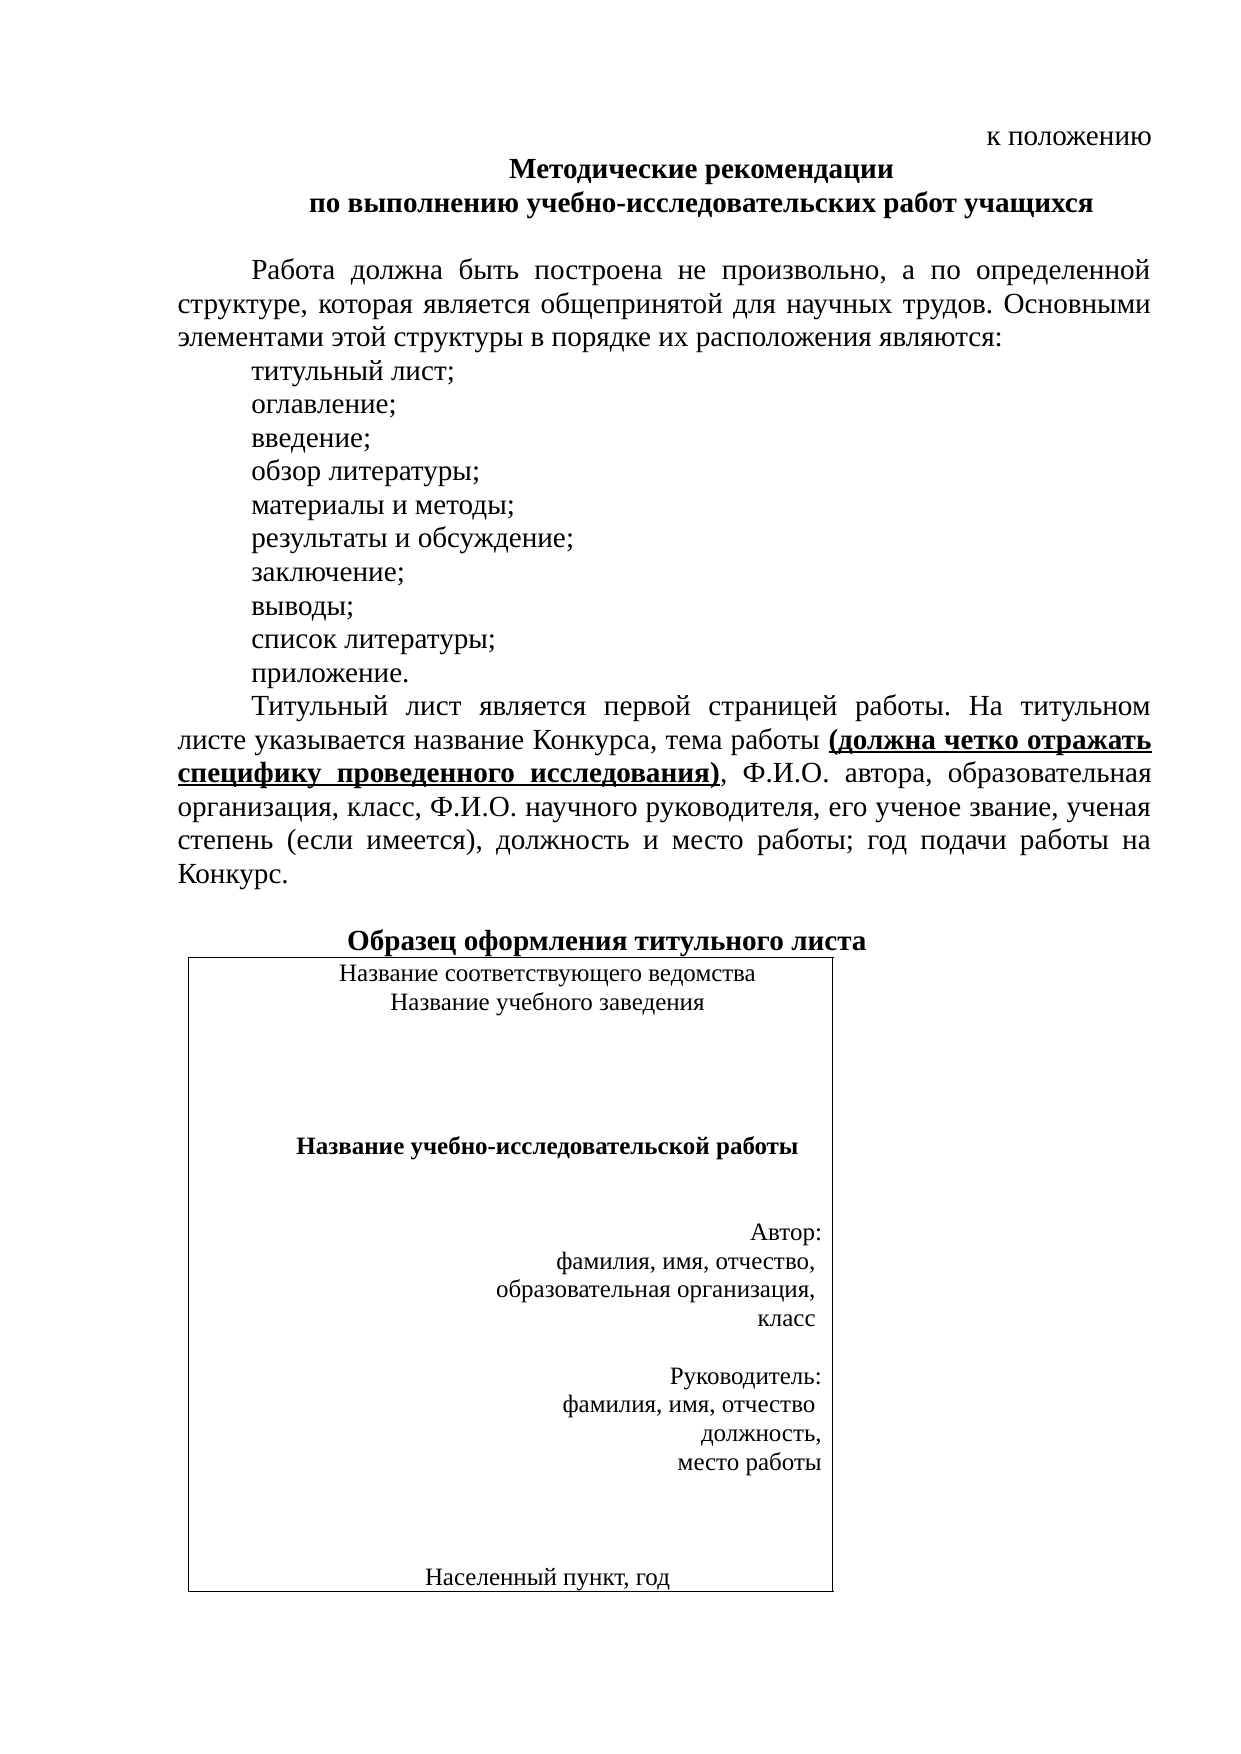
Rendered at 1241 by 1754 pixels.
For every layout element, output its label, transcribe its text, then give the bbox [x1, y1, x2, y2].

text заключение; [251, 554, 1152, 588]
text список литературы; [251, 621, 1152, 655]
text Работа должна быть построена не произвольно, а по определенной структуре, которая является общепринятой для научных трудов. Основными элементами этой структуры в порядке их расположения являются: [177, 252, 1152, 353]
text Образец оформления титульного листа [177, 923, 1152, 957]
text титульный лист; [251, 353, 1152, 386]
text приложение. [251, 655, 1152, 688]
text введение; [251, 420, 1152, 453]
text Титульный лист является первой страницей работы. На титульном листе указывается название Конкурса, тема работы (должна четко отражать специфику проведенного исследования), Ф.И.О. автора, образовательная организация, класс, Ф.И.О. научного руководителя, его ученое звание, ученая степень (если имеется), должность и место работы; год подачи работы на Конкурс. [177, 688, 1152, 889]
text по выполнению учебно-исследовательских работ учащихся [177, 185, 1152, 219]
text обзор литературы; [251, 453, 1152, 487]
table_header Название соответствующего ведомства Название учебного заведения Название учебно-исследовательской работы Автор: фамилия, имя, отчество, образовательная организация, класс Руководитель: фамилия, имя, отчество должность, место работы Населенный пункт, год [189, 958, 832, 1591]
text оглавление; [251, 386, 1152, 420]
text Методические рекомендации [177, 152, 1152, 185]
text к положению [177, 118, 1152, 152]
text результаты и обсуждение; [251, 521, 1152, 554]
text выводы; [251, 588, 1152, 621]
text материалы и методы; [251, 487, 1152, 521]
